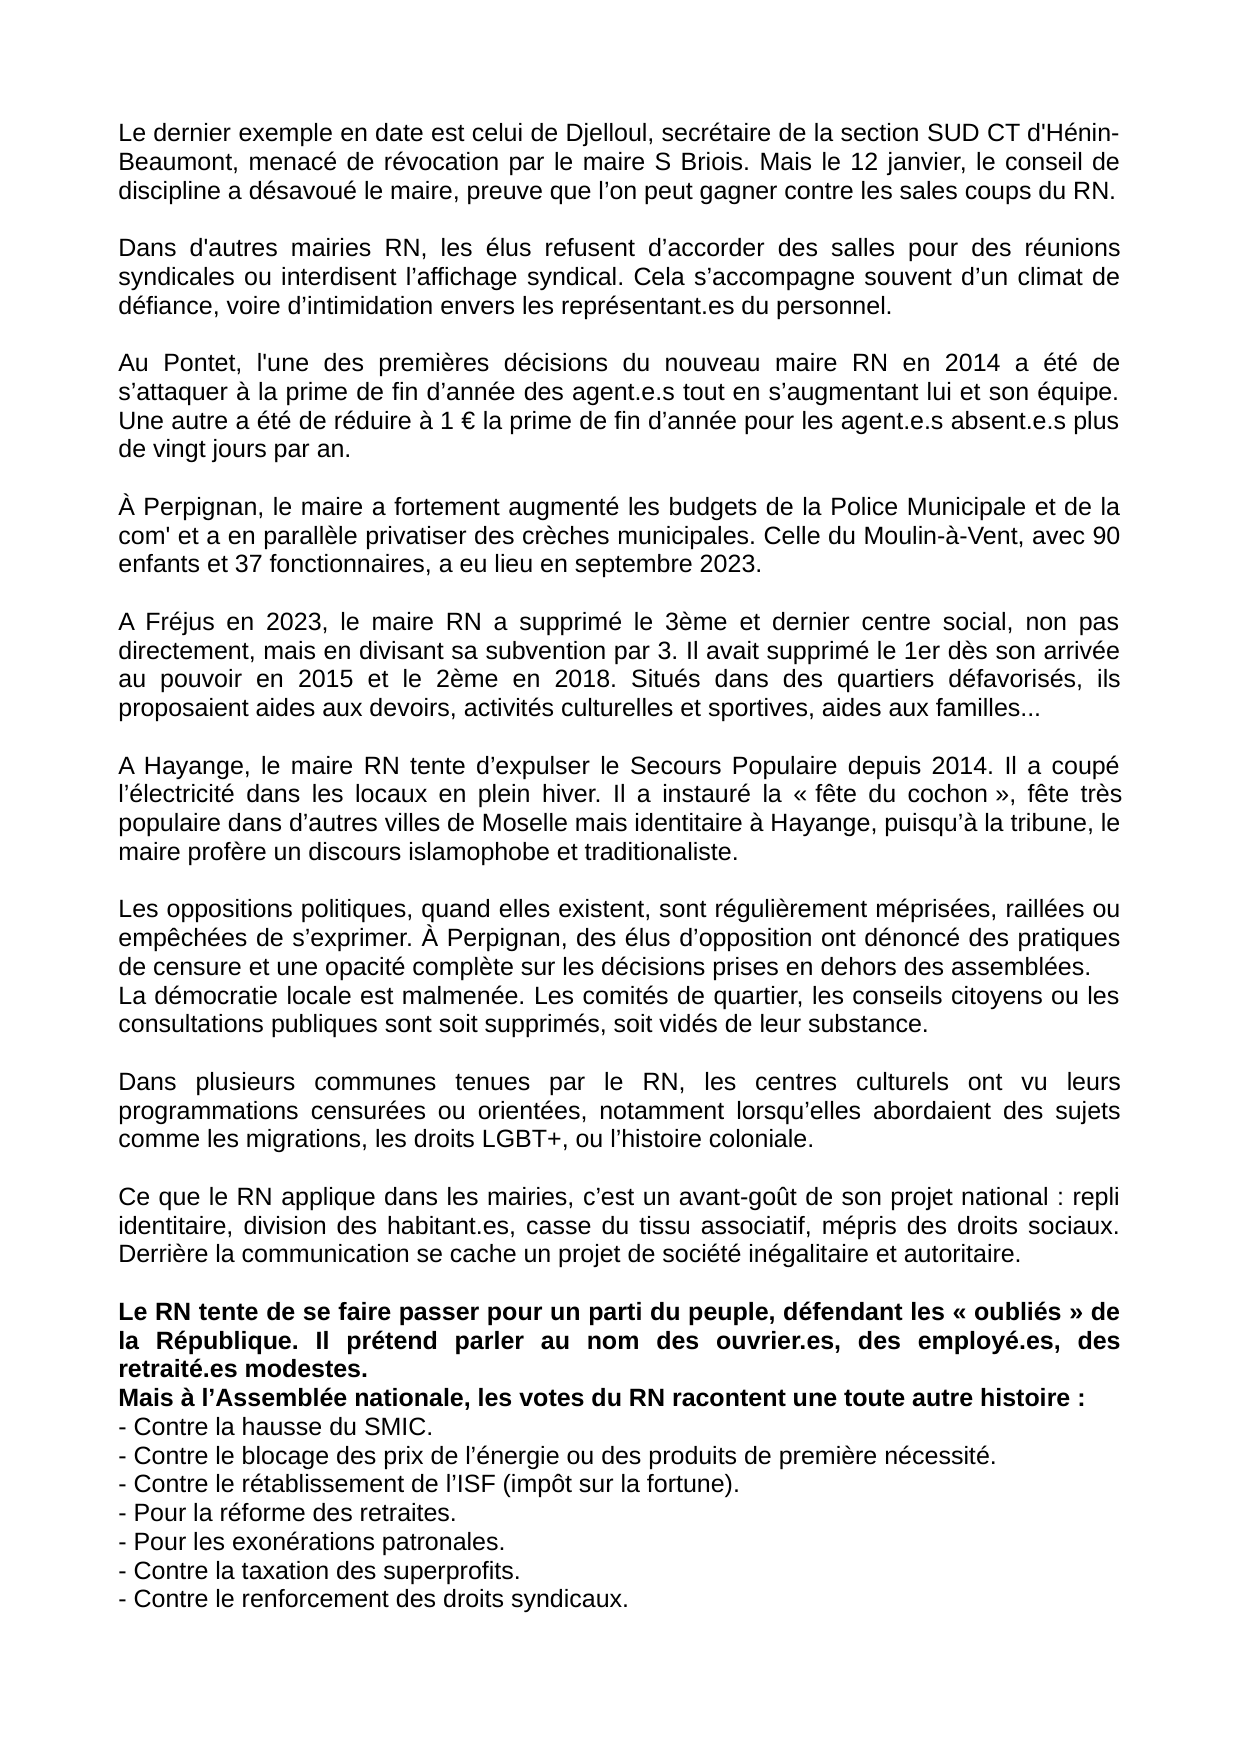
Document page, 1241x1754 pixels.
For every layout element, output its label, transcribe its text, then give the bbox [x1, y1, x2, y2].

text Le RN tente de se faire passer pour un parti du peuple, défendant les « oubliés » de la République. Il prétend parler au nom des ouvrier.es, des employé.es, des retraité.es modestes. [118, 1297, 1122, 1383]
text - Contre le renforcement des droits syndicaux. [118, 1584, 1122, 1613]
text A Fréjus en 2023, le maire RN a supprimé le 3ème et dernier centre social, non pas directement, mais en divisant sa subvention par 3. Il avait supprimé le 1er dès son arrivée au pouvoir en 2015 et le 2ème en 2018. Situés dans des quartiers défavorisés, ils proposaient aides aux devoirs, activités culturelles et sportives, aides aux familles... [118, 607, 1122, 722]
text Dans plusieurs communes tenues par le RN, les centres culturels ont vu leurs programmations censurées ou orientées, notamment lorsqu’elles abordaient des sujets comme les migrations, les droits LGBT+, ou l’histoire coloniale. [118, 1067, 1122, 1153]
text A Hayange, le maire RN tente d’expulser le Secours Populaire depuis 2014. Il a coupé l’électricité dans les locaux en plein hiver. Il a instauré la « fête du cochon », fête très populaire dans d’autres villes de Moselle mais identitaire à Hayange, puisqu’à la tribune, le maire profère un discours islamophobe et traditionaliste. [118, 751, 1122, 866]
text - Pour les exonérations patronales. [118, 1527, 1122, 1556]
text La démocratie locale est malmenée. Les comités de quartier, les conseils citoyens ou les consultations publiques sont soit supprimés, soit vidés de leur substance. [118, 981, 1122, 1038]
text - Contre la hausse du SMIC. [118, 1412, 1122, 1441]
text - Contre le blocage des prix de l’énergie ou des produits de première nécessité. [118, 1441, 1122, 1469]
text Mais à l’Assemblée nationale, les votes du RN racontent une toute autre histoire : [118, 1383, 1122, 1412]
text - Contre la taxation des superprofits. [118, 1556, 1122, 1584]
text Au Pontet, l'une des premières décisions du nouveau maire RN en 2014 a été de s’attaquer à la prime de fin d’année des agent.e.s tout en s’augmentant lui et son équipe. Une autre a été de réduire à 1 € la prime de fin d’année pour les agent.e.s absent.e.s plus de vingt jours par an. [118, 348, 1122, 463]
text Ce que le RN applique dans les mairies, c’est un avant-goût de son projet national : repli identitaire, division des habitant.es, casse du tissu associatif, mépris des droits sociaux. Derrière la communication se cache un projet de société inégalitaire et autoritaire. [118, 1182, 1122, 1268]
text Le dernier exemple en date est celui de Djelloul, secrétaire de la section SUD CT d'Hénin-Beaumont, menacé de révocation par le maire S Briois. Mais le 12 janvier, le conseil de discipline a désavoué le maire, preuve que l’on peut gagner contre les sales coups du RN. [118, 118, 1122, 204]
text - Pour la réforme des retraites. [118, 1498, 1122, 1527]
text - Contre le rétablissement de l’ISF (impôt sur la fortune). [118, 1469, 1122, 1498]
text Les oppositions politiques, quand elles existent, sont régulièrement méprisées, raillées ou empêchées de s’exprimer. À Perpignan, des élus d’opposition ont dénoncé des pratiques de censure et une opacité complète sur les décisions prises en dehors des assemblées. [118, 894, 1122, 981]
text Dans d'autres mairies RN, les élus refusent d’accorder des salles pour des réunions syndicales ou interdisent l’affichage syndical. Cela s’accompagne souvent d’un climat de défiance, voire d’intimidation envers les représentant.es du personnel. [118, 233, 1122, 319]
text À Perpignan, le maire a fortement augmenté les budgets de la Police Municipale et de la com' et a en parallèle privatiser des crèches municipales. Celle du Moulin-à-Vent, avec 90 enfants et 37 fonctionnaires, a eu lieu en septembre 2023. [118, 492, 1122, 578]
